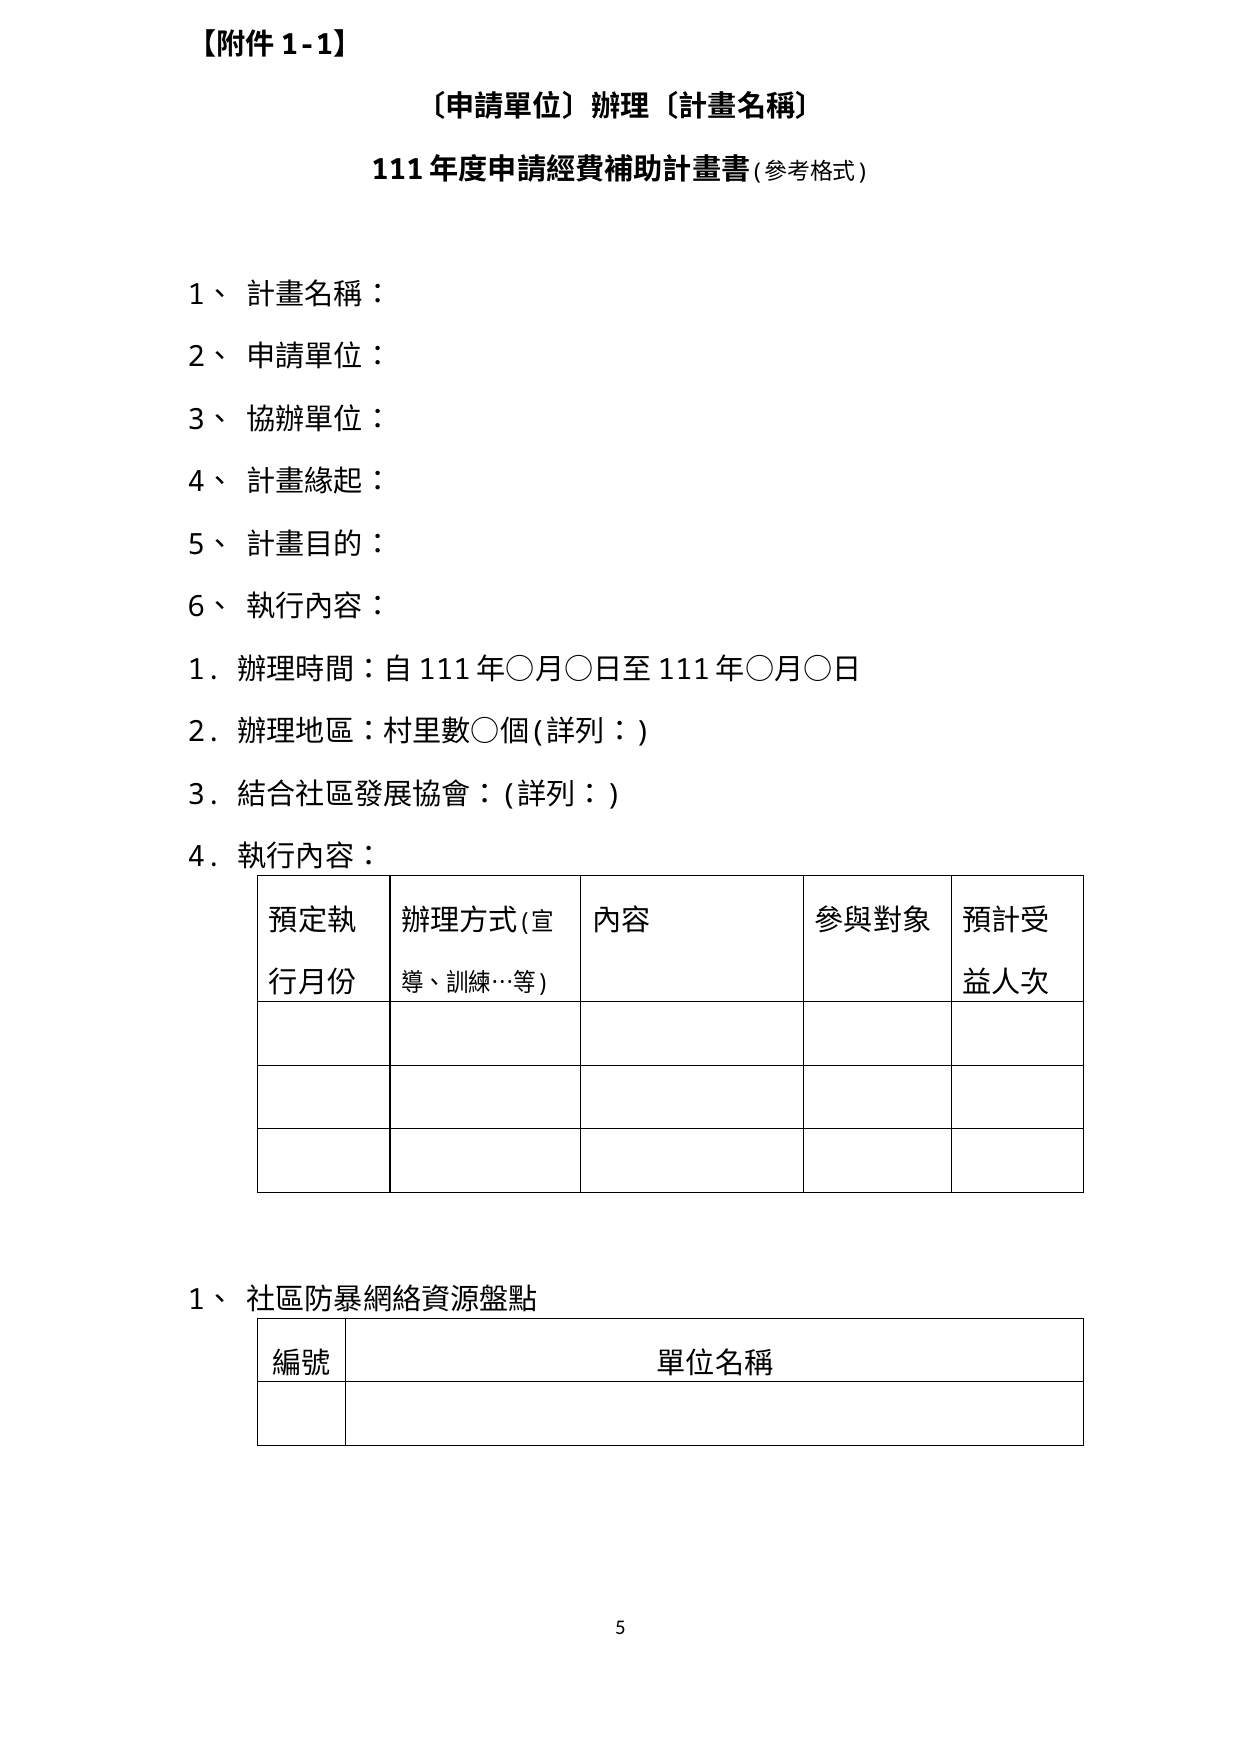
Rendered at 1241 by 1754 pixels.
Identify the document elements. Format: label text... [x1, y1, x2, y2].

table_header 內容 [581, 876, 803, 1001]
table_cell [258, 1382, 345, 1445]
table_cell [804, 1129, 951, 1192]
table_cell [581, 1129, 803, 1192]
table_cell [804, 1002, 951, 1064]
table_cell [952, 1002, 1083, 1064]
table_cell [391, 1129, 580, 1192]
list 辦理時間：自111年○月○日至111年○月○日 [187, 625, 1053, 687]
table_cell [258, 1066, 389, 1128]
table_cell [581, 1066, 803, 1128]
list 執行內容： [187, 812, 1053, 875]
list 協辦單位： [187, 375, 1053, 437]
list 結合社區發展協會：(詳列：) [187, 750, 1053, 812]
table_cell [952, 1066, 1083, 1128]
list 計畫名稱： [187, 250, 1053, 312]
table_cell [804, 1066, 951, 1128]
list 申請單位： [187, 312, 1053, 375]
list 辦理地區：村里數○個(詳列：) [187, 687, 1053, 750]
list 社區防暴網絡資源盤點 [187, 1255, 1053, 1318]
table_cell [581, 1002, 803, 1064]
text 【附件1-1】 [187, 0, 1053, 62]
table_cell [258, 1002, 389, 1064]
table_cell [952, 1129, 1083, 1192]
table_cell [258, 1129, 389, 1192]
table_header 預定執行月份 [258, 876, 389, 1001]
table_header 辦理方式(宣導、訓練…等) [391, 876, 580, 1001]
list 計畫目的： [187, 500, 1053, 562]
table_cell [391, 1066, 580, 1128]
table_header 參與對象 [804, 876, 951, 1001]
table_header 單位名稱 [346, 1319, 1083, 1381]
list 執行內容： [187, 562, 1053, 625]
table_cell [391, 1002, 580, 1064]
text 〔申請單位〕辦理〔計畫名稱〕 [187, 62, 1053, 125]
text 111年度申請經費補助計畫書(參考格式) [187, 125, 1053, 187]
table_cell [346, 1382, 1083, 1445]
table_header 預計受益人次 [952, 876, 1083, 1001]
table_header 編號 [258, 1319, 345, 1381]
list 計畫緣起： [187, 437, 1053, 500]
